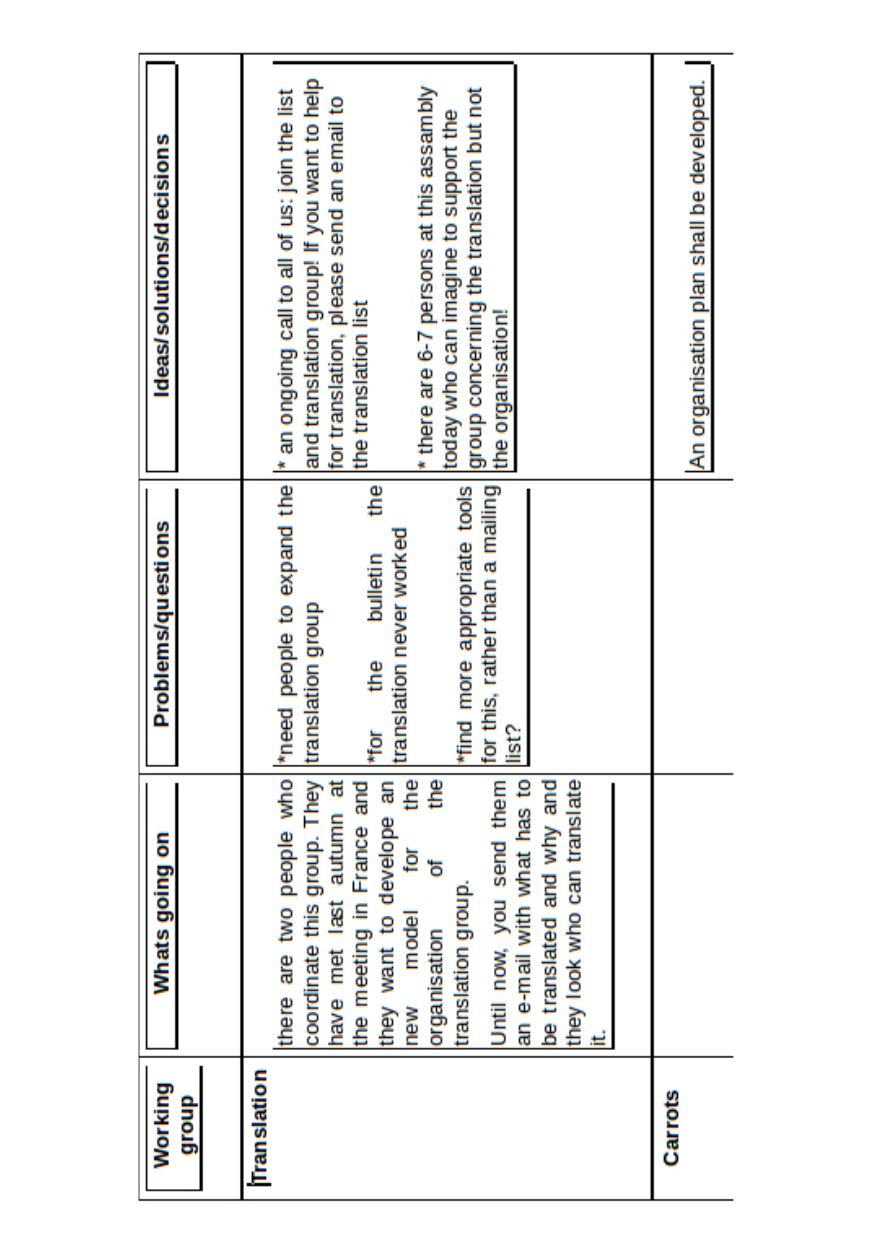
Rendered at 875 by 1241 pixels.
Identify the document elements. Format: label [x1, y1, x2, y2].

picture [138, 50, 734, 1206]
